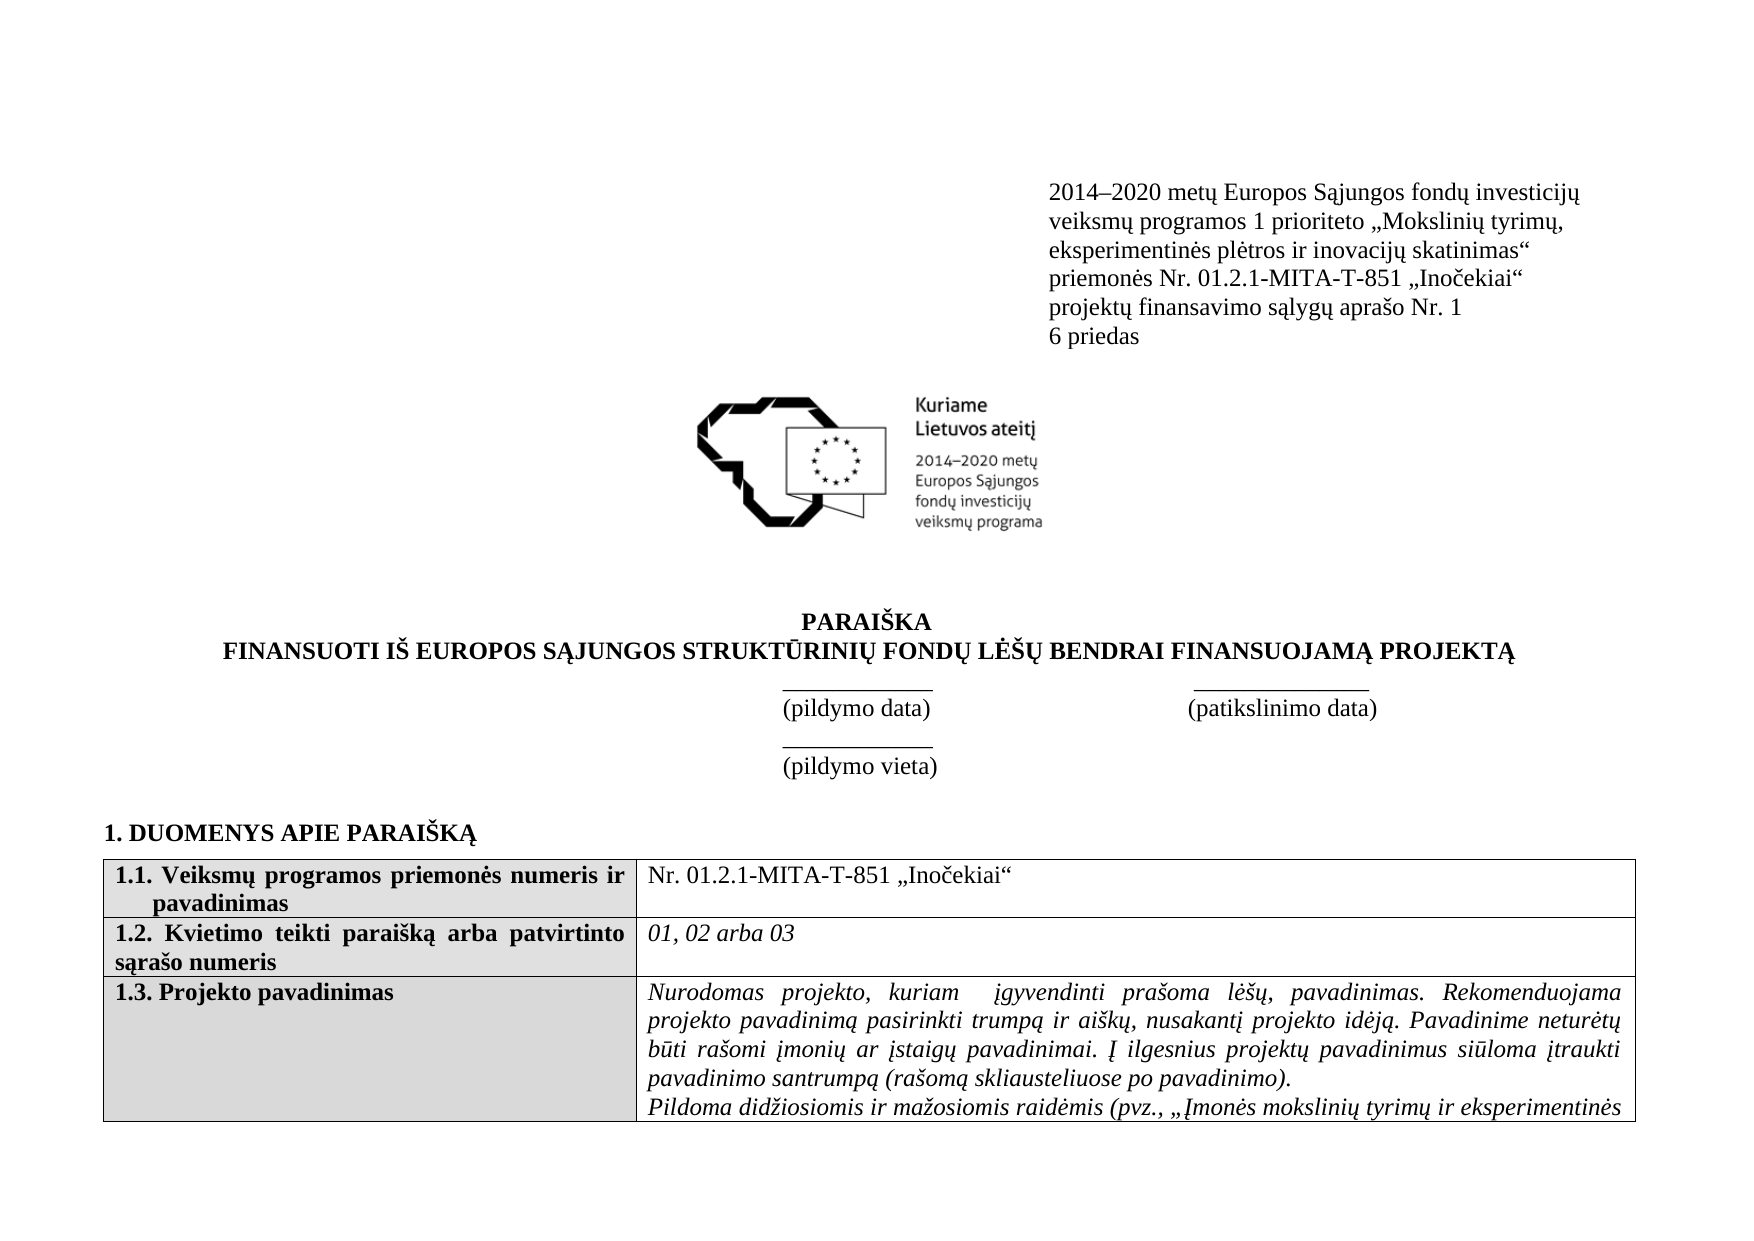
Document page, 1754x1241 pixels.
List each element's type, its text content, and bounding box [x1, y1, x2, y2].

table_cell 1.2. Kvietimo teikti paraišką arba patvirtinto sąrašo numeris [104, 918, 636, 976]
text 6 priedas [913, 321, 1636, 350]
text ____________ ______________ [783, 665, 1636, 693]
table_cell Nurodomas projekto, kuriam įgyvendinti prašoma lėšų, pavadinimas. Rekomenduojama projekto pavadinimą pasirinkti trumpą ir aiškų, nusakantį projekto idėją. Pavadinime neturėtų būti rašomi įmonių ar įstaigų pavadinimai. Į ilgesnius projektų pavadinimus siūloma įtraukti pavadinimo santrumpą (rašomą skliausteliuose po pavadinimo). Pildoma didžiosiomis ir mažosiomis raidėmis (pvz., „Įmonės mokslinių tyrimų ir eksperimentinės [637, 977, 1635, 1121]
text (pildymo vieta) [103, 751, 1636, 780]
table_cell 01, 02 arba 03 [637, 918, 1635, 976]
text eksperimentinės plėtros ir inovacijų skatinimas“ [913, 235, 1636, 263]
text FINANSUOTI IŠ EUROPOS SĄJUNGOS STRUKTŪRINIŲ FONDŲ LĖŠŲ BENDRAI FINANSUOJAMĄ PROJEKTĄ [103, 636, 1636, 665]
text ____________ [103, 722, 1636, 751]
text (pildymo data) (patikslinimo data) [783, 693, 1636, 722]
table_header 1.1. Veiksmų programos priemonės numeris ir pavadinimas [104, 860, 636, 917]
table_header Nr. 01.2.1-MITA-T-851 „Inočekiai“ [637, 860, 1635, 917]
text 1. DUOMENYS APIE PARAIŠKĄ [103, 818, 1636, 847]
text projektų finansavimo sąlygų aprašo Nr. 1 [913, 292, 1636, 321]
text PARAIŠKA [103, 607, 1636, 636]
text priemonės Nr. 01.2.1-MITA-T-851 „Inočekiai“ [913, 263, 1636, 292]
table_cell 1.3. Projekto pavadinimas [104, 977, 636, 1121]
text 2014–2020 metų Europos Sąjungos fondų investicijų [913, 177, 1636, 206]
text veiksmų programos 1 prioriteto „Mokslinių tyrimų, [913, 206, 1636, 235]
